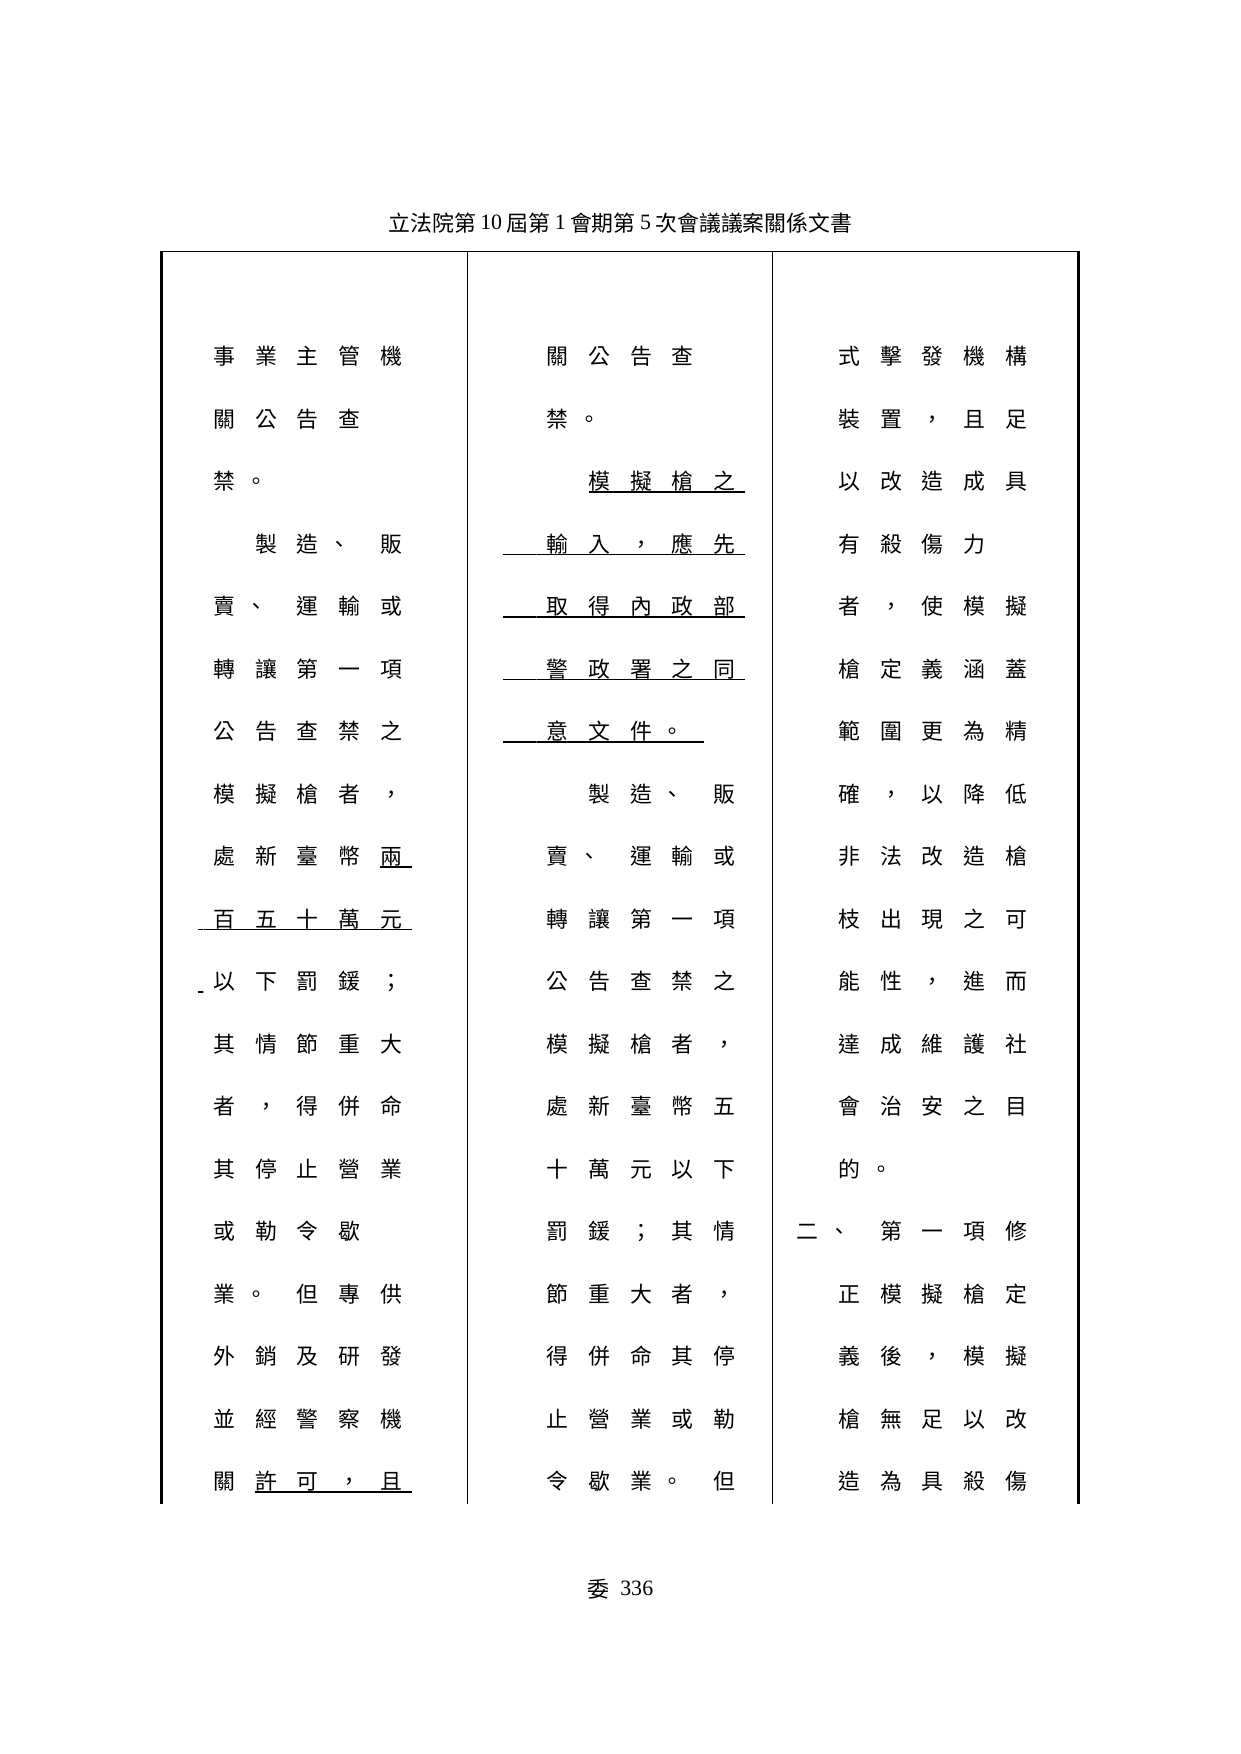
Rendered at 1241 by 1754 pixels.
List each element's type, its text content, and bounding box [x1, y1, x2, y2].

table_cell 關公告查禁。 模擬槍之輸入，應先取得內政部警政署之同意文件。 製造、販賣、運輸或轉讓第一項公告查禁之模擬槍者，處新臺幣五十萬元以下罰鍰；其情節重大者，得併命其停止營業或勒令歇業。但 [468, 252, 772, 1504]
table_cell 式擊發機構裝置，且足以改造成具有殺傷力者，使模擬槍定義涵蓋範圍更為精確，以降低非法改造槍枝出現之可能性，進而達成維護社會治安之目的。 二、第一項修正模擬槍定義後，模擬槍無足以改造為具殺傷 [773, 252, 1077, 1504]
table_cell 事業主管機關公告查禁。 製造、販賣、運輸或轉讓第一項公告查禁之模擬槍者，處新臺幣兩百五十萬元以下罰鍰；其情節重大者，得併命其停止營業或勒令歇業。但專供外銷及研發並經警察機關許可，且 [163, 252, 467, 1504]
